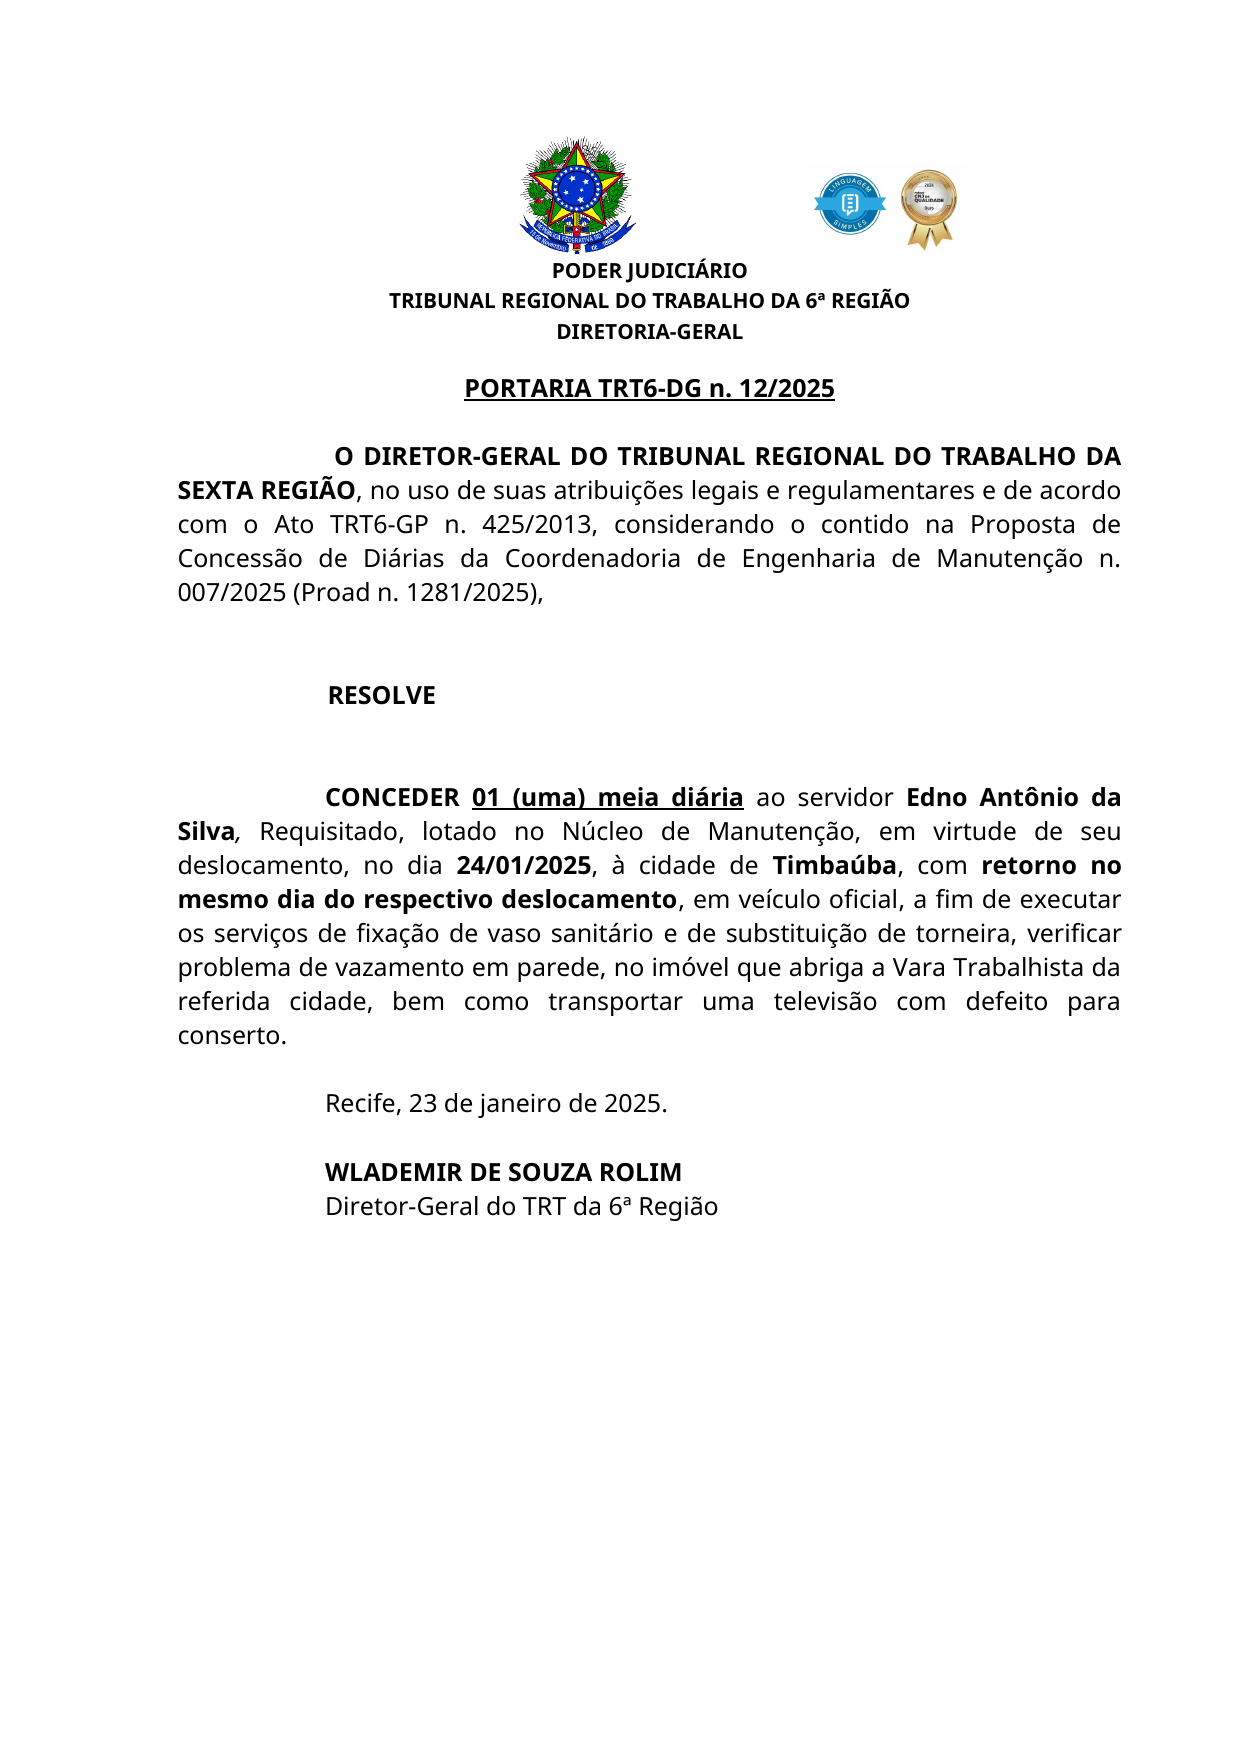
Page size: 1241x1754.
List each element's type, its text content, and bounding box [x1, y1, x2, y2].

text Recife, 23 de janeiro de 2025. [177, 1086, 1122, 1120]
picture [806, 163, 971, 254]
text TRIBUNAL REGIONAL DO TRABALHO DA 6ª REGIÃO [177, 286, 1122, 315]
text PODER JUDICIÁRIO [177, 256, 1122, 284]
text WLADEMIR DE SOUZA ROLIM [177, 1154, 1122, 1188]
text PORTARIA TRT6-DG n. 12/2025 [177, 371, 1122, 405]
text DIRETORIA-GERAL [177, 317, 1122, 345]
text O DIRETOR-GERAL DO TRIBUNAL REGIONAL DO TRABALHO DA SEXTA REGIÃO, no uso de suas atribuições legais e regulamentares e de acordo com o Ato TRT6-GP n. 425/2013, considerando o contido na Proposta de Concessão de Diárias da Coordenadoria de Engenharia de Manutenção n. 007/2025 (Proad n. 1281/2025), [177, 439, 1122, 609]
picture [513, 133, 638, 254]
text CONCEDER 01 (uma) meia diária ao servidor Edno Antônio da Silva, Requisitado, lotado no Núcleo de Manutenção, em virtude de seu deslocamento, no dia 24/01/2025, à cidade de Timbaúba, com retorno no mesmo dia do respectivo deslocamento, em veículo oficial, a fim de executar os serviços de fixação de vaso sanitário e de substituição de torneira, verificar problema de vazamento em parede, no imóvel que abriga a Vara Trabalhista da referida cidade, bem como transportar uma televisão com defeito para conserto. [177, 779, 1122, 1052]
text RESOLVE [252, 677, 1122, 711]
text Diretor-Geral do TRT da 6ª Região [177, 1188, 1122, 1222]
